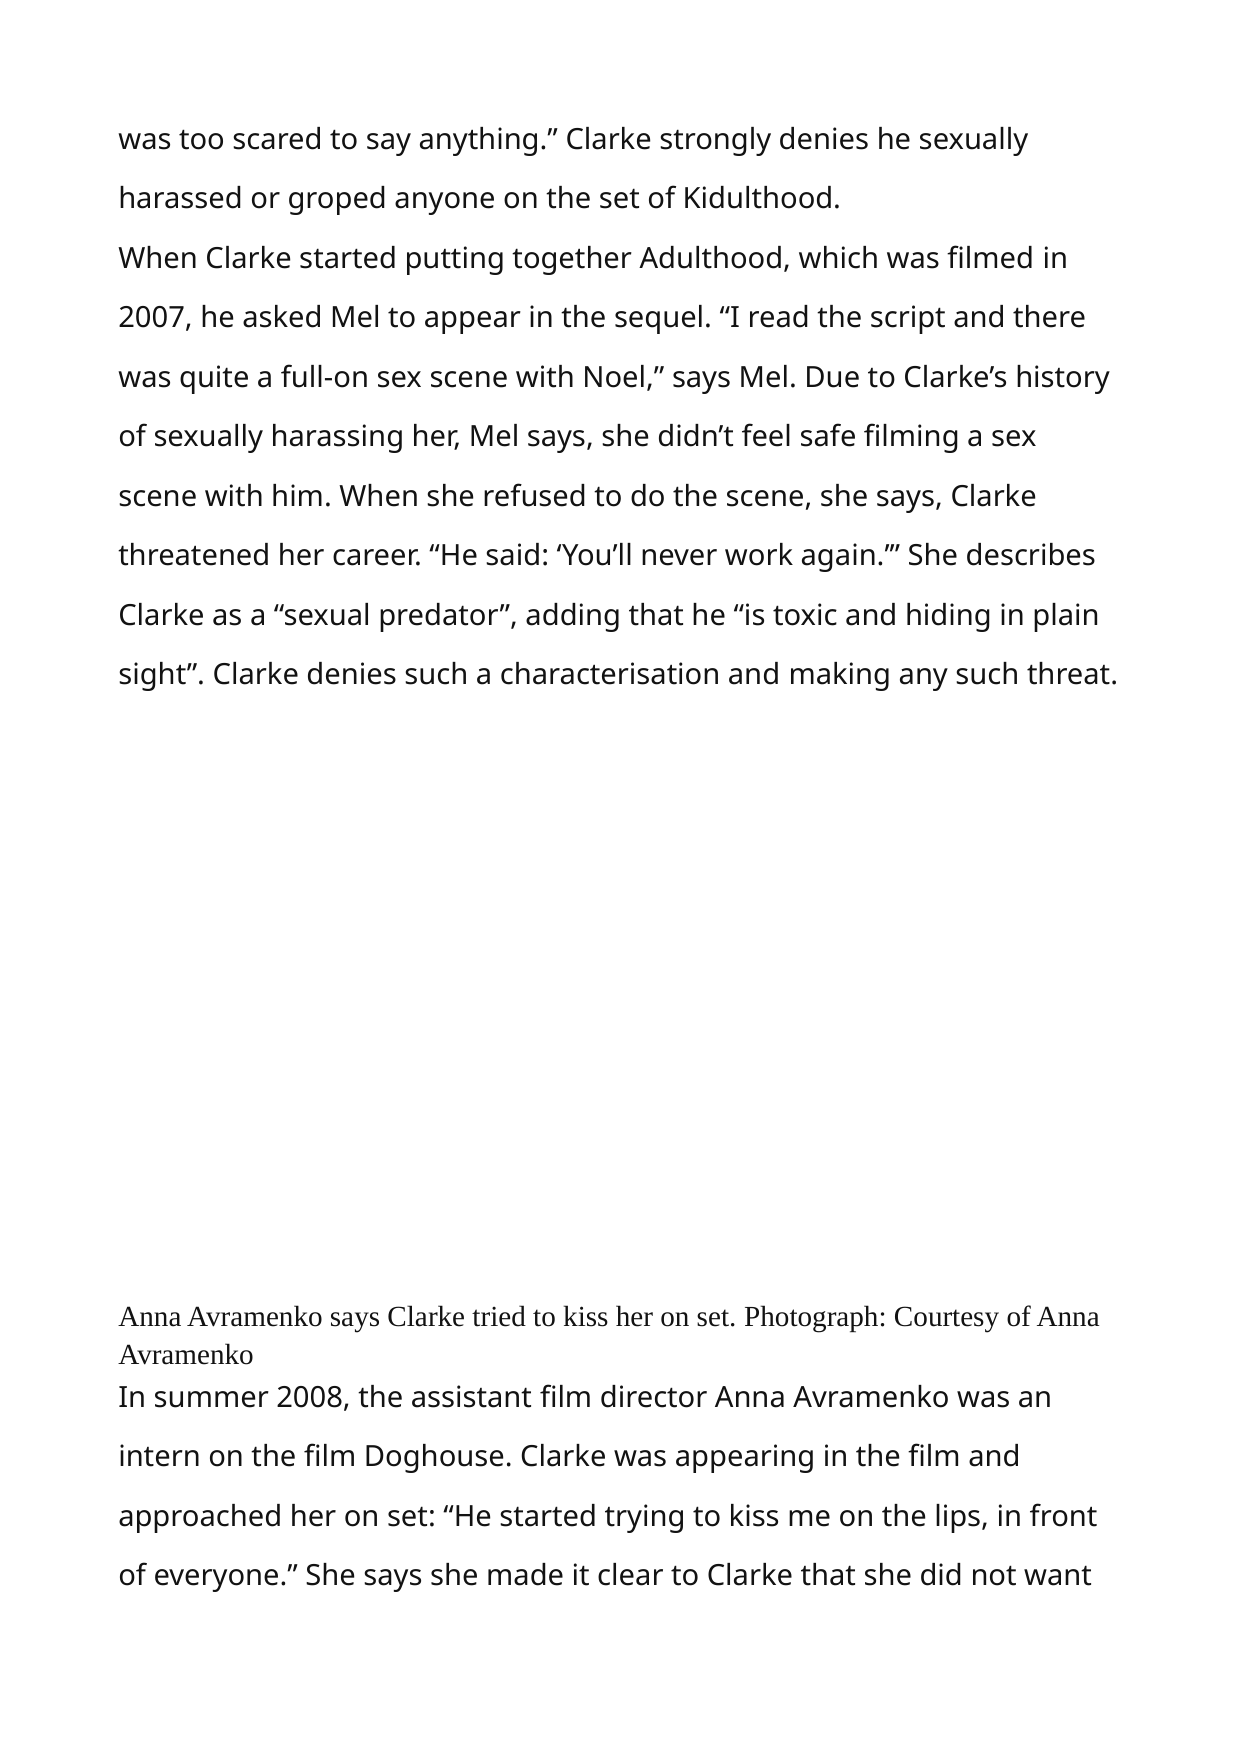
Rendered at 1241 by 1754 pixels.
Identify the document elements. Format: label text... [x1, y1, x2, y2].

text In summer 2008, the assistant film director Anna Avramenko was an intern on the film Doghouse. Clarke was appearing in the film and approached her on set: “He started trying to kiss me on the lips, in front of everyone.” She says she made it clear to Clarke that she did not want [118, 1376, 1122, 1594]
text When Clarke started putting together Adulthood, which was filmed in 2007, he asked Mel to appear in the sequel. “I read the script and there was quite a full-on sex scene with Noel,” says Mel. Due to Clarke’s history of sexually harassing her, Mel says, she didn’t feel safe filming a sex scene with him. When she refused to do the scene, she says, Clarke threatened her career. “He said: ‘You’ll never work again.’” She describes Clarke as a “sexual predator”, adding that he “is toxic and hiding in plain sight”. Clarke denies such a characterisation and making any such threat. [118, 237, 1122, 693]
text was too scared to say anything.” Clarke strongly denies he sexually harassed or groped anyone on the set of Kidulthood. [118, 118, 1122, 217]
text Anna Avramenko says Clarke tried to kiss her on set. Photograph: Courtesy of Anna Avramenko [118, 1299, 1122, 1371]
